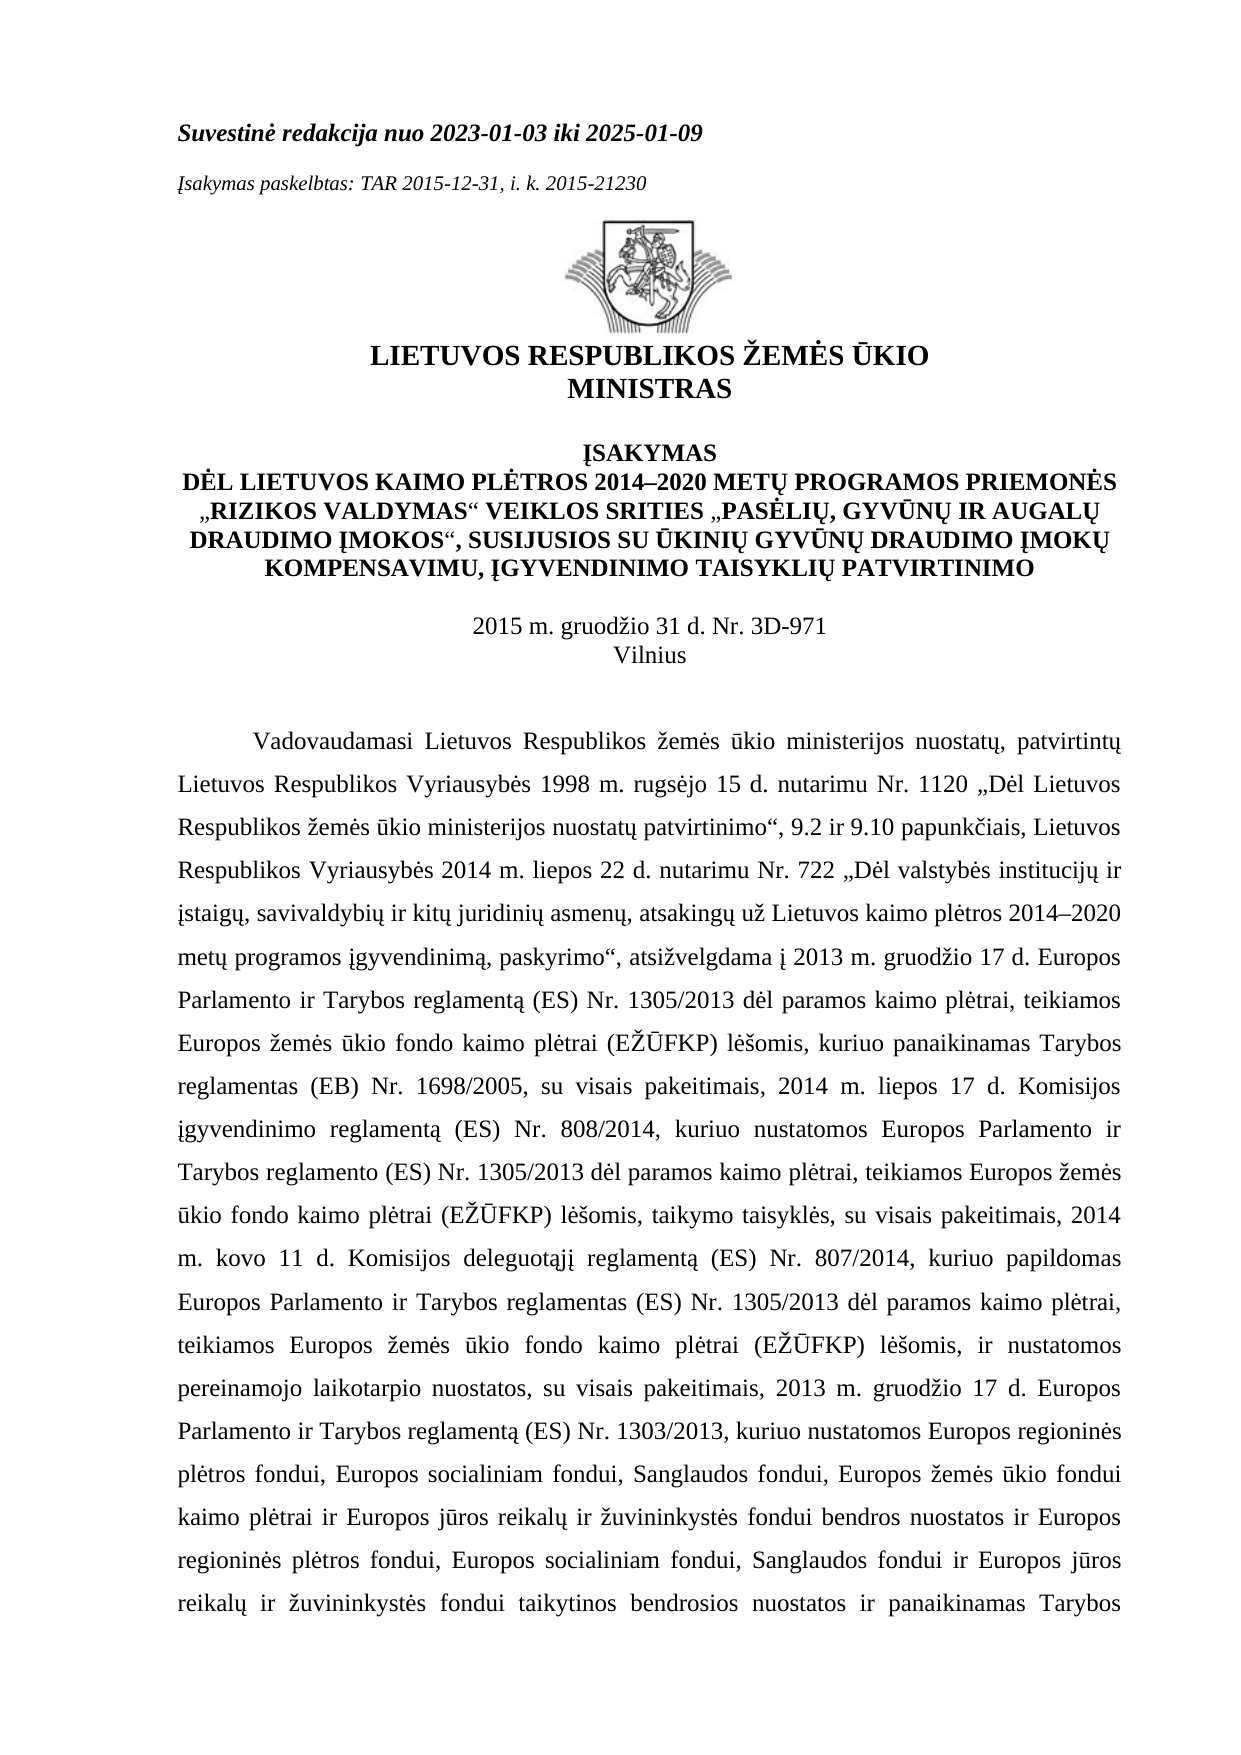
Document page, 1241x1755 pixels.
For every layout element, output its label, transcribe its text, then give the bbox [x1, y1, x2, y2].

text Vilnius [177, 640, 1122, 668]
text 2015 m. gruodžio 31 d. Nr. 3D-971 [177, 611, 1122, 640]
text LIETUVOS RESPUBLIKOS ŽEMĖS ŪKIO [177, 338, 1122, 371]
text Suvestinė redakcija nuo 2023-01-03 iki 2025-01-09 [177, 118, 1122, 147]
text Vadovaudamasi Lietuvos Respublikos žemės ūkio ministerijos nuostatų, patvirtintų Lietuvos Respublikos Vyriausybės 1998 m. rugsėjo 15 d. nutarimu Nr. 1120 „Dėl Lietuvos Respublikos žemės ūkio ministerijos nuostatų patvirtinimo“, 9.2 ir 9.10 papunkčiais, Lietuvos Respublikos Vyriausybės 2014 m. liepos 22 d. nutarimu Nr. 722 „Dėl valstybės institucijų ir įstaigų, savivaldybių ir kitų juridinių asmenų, atsakingų už Lietuvos kaimo plėtros 2014–2020 metų programos įgyvendinimą, paskyrimo“, atsižvelgdama į 2013 m. gruodžio 17 d. Europos Parlamento ir Tarybos reglamentą (ES) Nr. 1305/2013 dėl paramos kaimo plėtrai, teikiamos Europos žemės ūkio fondo kaimo plėtrai (EŽŪFKP) lėšomis, kuriuo panaikinamas Tarybos reglamentas (EB) Nr. 1698/2005, su visais pakeitimais, 2014 m. liepos 17 d. Komisijos įgyvendinimo reglamentą (ES) Nr. 808/2014, kuriuo nustatomos Europos Parlamento ir Tarybos reglamento (ES) Nr. 1305/2013 dėl paramos kaimo plėtrai, teikiamos Europos žemės ūkio fondo kaimo plėtrai (EŽŪFKP) lėšomis, taikymo taisyklės, su visais pakeitimais, 2014 m. kovo 11 d. Komisijos deleguotąjį reglamentą (ES) Nr. 807/2014, kuriuo papildomas Europos Parlamento ir Tarybos reglamentas (ES) Nr. 1305/2013 dėl paramos kaimo plėtrai, teikiamos Europos žemės ūkio fondo kaimo plėtrai (EŽŪFKP) lėšomis, ir nustatomos pereinamojo laikotarpio nuostatos, su visais pakeitimais, 2013 m. gruodžio 17 d. Europos Parlamento ir Tarybos reglamentą (ES) Nr. 1303/2013, kuriuo nustatomos Europos regioninės plėtros fondui, Europos socialiniam fondui, Sanglaudos fondui, Europos žemės ūkio fondui kaimo plėtrai ir Europos jūros reikalų ir žuvininkystės fondui bendros nuostatos ir Europos regioninės plėtros fondui, Europos socialiniam fondui, Sanglaudos fondui ir Europos jūros reikalų ir žuvininkystės fondui taikytinos bendrosios nuostatos ir panaikinamas Tarybos [177, 726, 1122, 1617]
text Įsakymas paskelbtas: TAR 2015-12-31, i. k. 2015-21230 [177, 171, 1122, 195]
text ĮSAKYMAS [177, 438, 1122, 467]
text DĖL LIETUVOS KAIMO PLĖTROS 2014–2020 METŲ PROGRAMOS PRIEMONĖS „rIZIKOS VALDYMAS“ VEIKLOS SRITIES „PASĖLIŲ, GYVŪNŲ IR AUGALŲ DRAUDIMO ĮMOKOS“, SUSIJUSIOS SU ŪKINIŲ GYVŪNŲ DRAUDIMO ĮMOKŲ KOMPENSAVIMU, ĮGYVENDINIMO TAISYKLIŲ PATVIRTINIMO [177, 467, 1122, 582]
text MINISTRAS [177, 371, 1122, 405]
